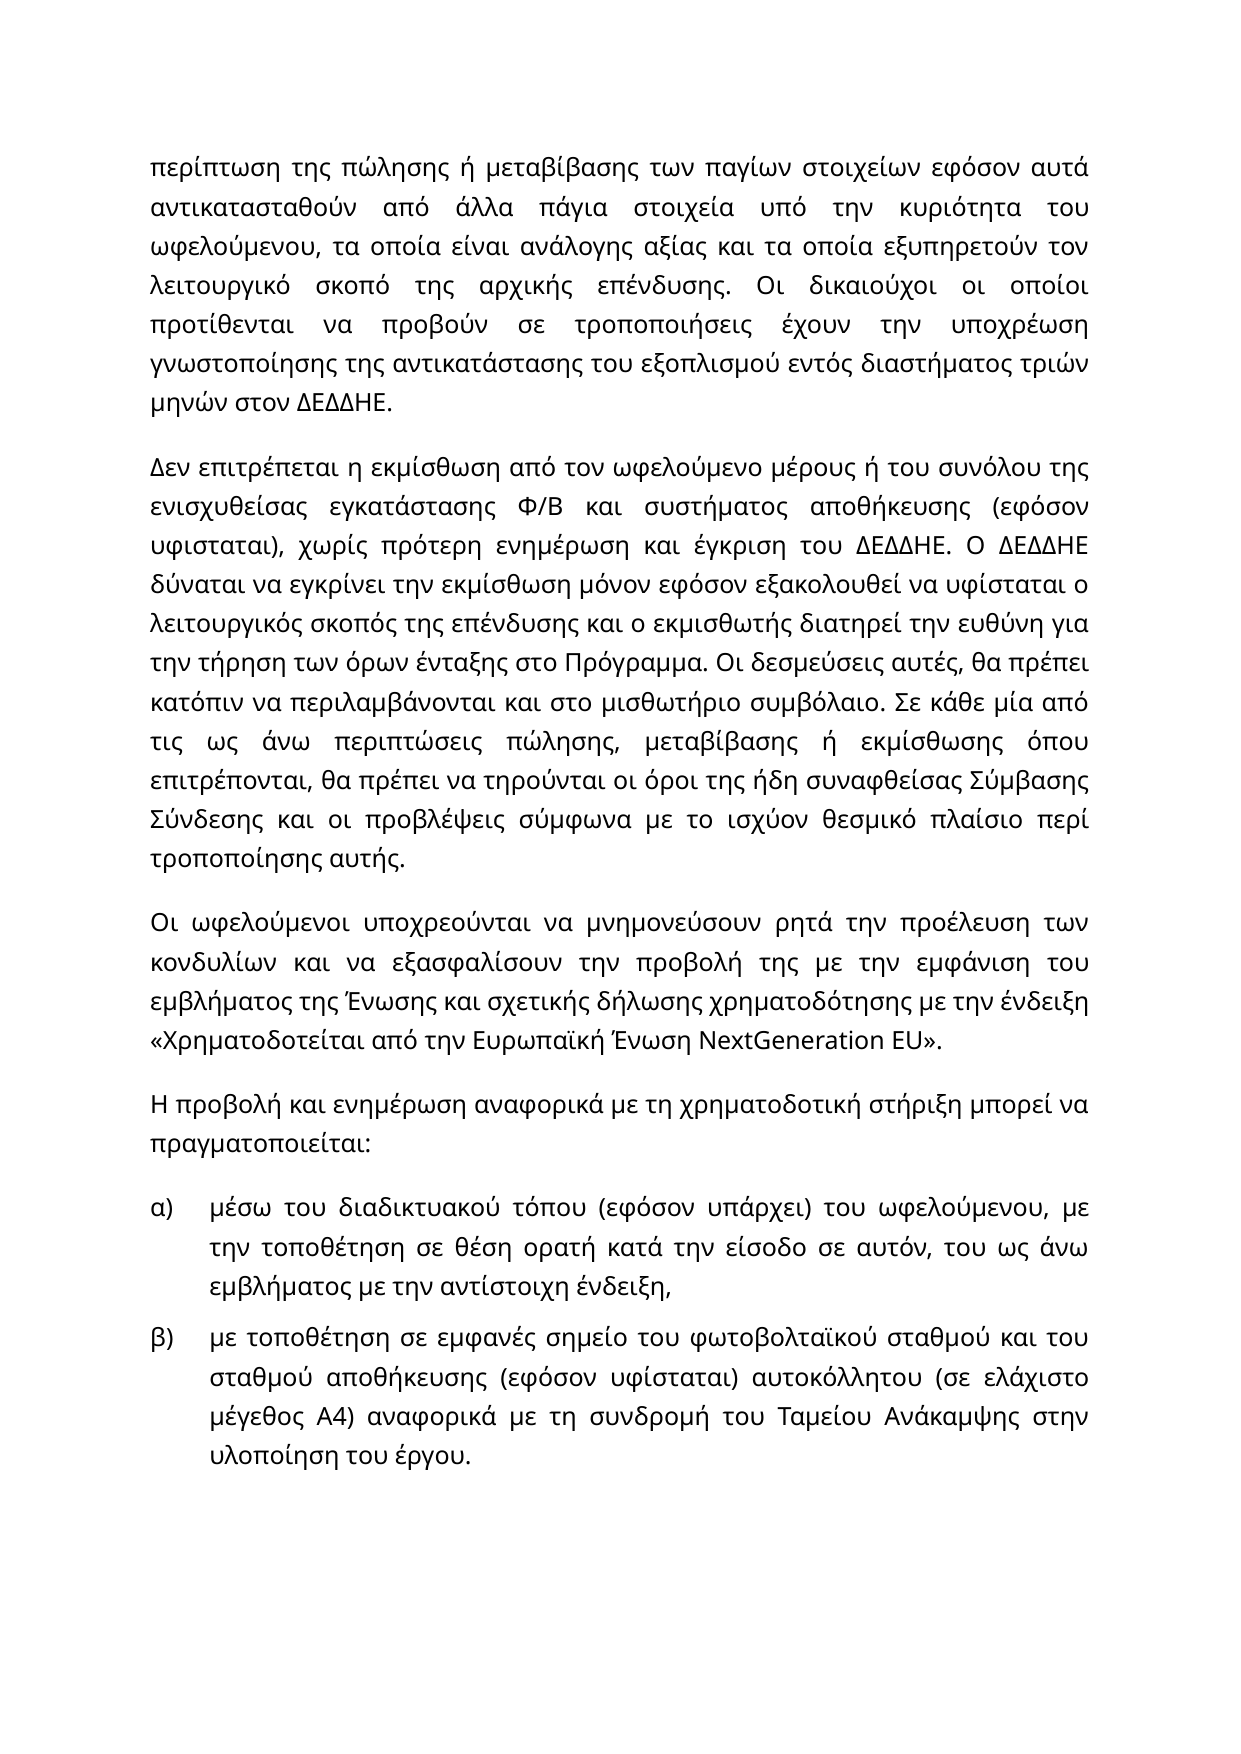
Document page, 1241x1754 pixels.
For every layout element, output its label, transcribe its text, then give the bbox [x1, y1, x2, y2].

text Η προβολή και ενημέρωση αναφορικά με τη χρηματοδοτική στήριξη μπορεί να πραγματοποιείται: [150, 1087, 1090, 1160]
text Οι ωφελούμενοι υποχρεούνται να μνημονεύσουν ρητά την προέλευση των κονδυλίων και να εξασφαλίσουν την προβολή της με την εμφάνιση του εμβλήματος της Ένωσης και σχετικής δήλωσης χρηματοδότησης με την ένδειξη «Χρηματοδοτείται από την Ευρωπαϊκή Ένωση NextGeneration EU». [150, 905, 1090, 1057]
text Δεν επιτρέπεται η εκμίσθωση από τον ωφελούμενο μέρους ή του συνόλου της ενισχυθείσας εγκατάστασης Φ/Β και συστήματος αποθήκευσης (εφόσον υφισταται), χωρίς πρότερη ενημέρωση και έγκριση του ΔΕΔΔΗΕ. Ο ΔΕΔΔΗΕ δύναται να εγκρίνει την εκμίσθωση μόνον εφόσον εξακολουθεί να υφίσταται ο λειτουργικός σκοπός της επένδυσης και ο εκμισθωτής διατηρεί την ευθύνη για την τήρηση των όρων ένταξης στο Πρόγραμμα. Οι δεσμεύσεις αυτές, θα πρέπει κατόπιν να περιλαμβάνονται και στο μισθωτήριο συμβόλαιο. Σε κάθε μία από τις ως άνω περιπτώσεις πώλησης, μεταβίβασης ή εκμίσθωσης όπου επιτρέπονται, θα πρέπει να τηρούνται οι όροι της ήδη συναφθείσας Σύμβασης Σύνδεσης και οι προβλέψεις σύμφωνα με το ισχύον θεσμικό πλαίσιο περί τροποποίησης αυτής. [150, 449, 1090, 875]
text περίπτωση της πώλησης ή μεταβίβασης των παγίων στοιχείων εφόσον αυτά αντικατασταθούν από άλλα πάγια στοιχεία υπό την κυριότητα του ωφελούμενου, τα οποία είναι ανάλογης αξίας και τα οποία εξυπηρετούν τον λειτουργικό σκοπό της αρχικής επένδυσης. Οι δικαιούχοι οι οποίοι προτίθενται να προβούν σε τροποποιήσεις έχουν την υποχρέωση γνωστοποίησης της αντικατάστασης του εξοπλισμού εντός διαστήματος τριών μηνών στον ΔΕΔΔΗΕ. [150, 150, 1090, 419]
list α) μέσω του διαδικτυακού τόπου (εφόσον υπάρχει) του ωφελούμενου, με την τοποθέτηση σε θέση ορατή κατά την είσοδο σε αυτόν, του ως άνω εμβλήματος με την αντίστοιχη ένδειξη, [150, 1190, 1090, 1302]
list β) με τοποθέτηση σε εμφανές σημείο του φωτοβολταϊκού σταθμού και του σταθμού αποθήκευσης (εφόσον υφίσταται) αυτοκόλλητου (σε ελάχιστο μέγεθος Α4) αναφορικά με τη συνδρομή του Ταμείου Ανάκαμψης στην υλοποίηση του έργου. [150, 1320, 1090, 1472]
